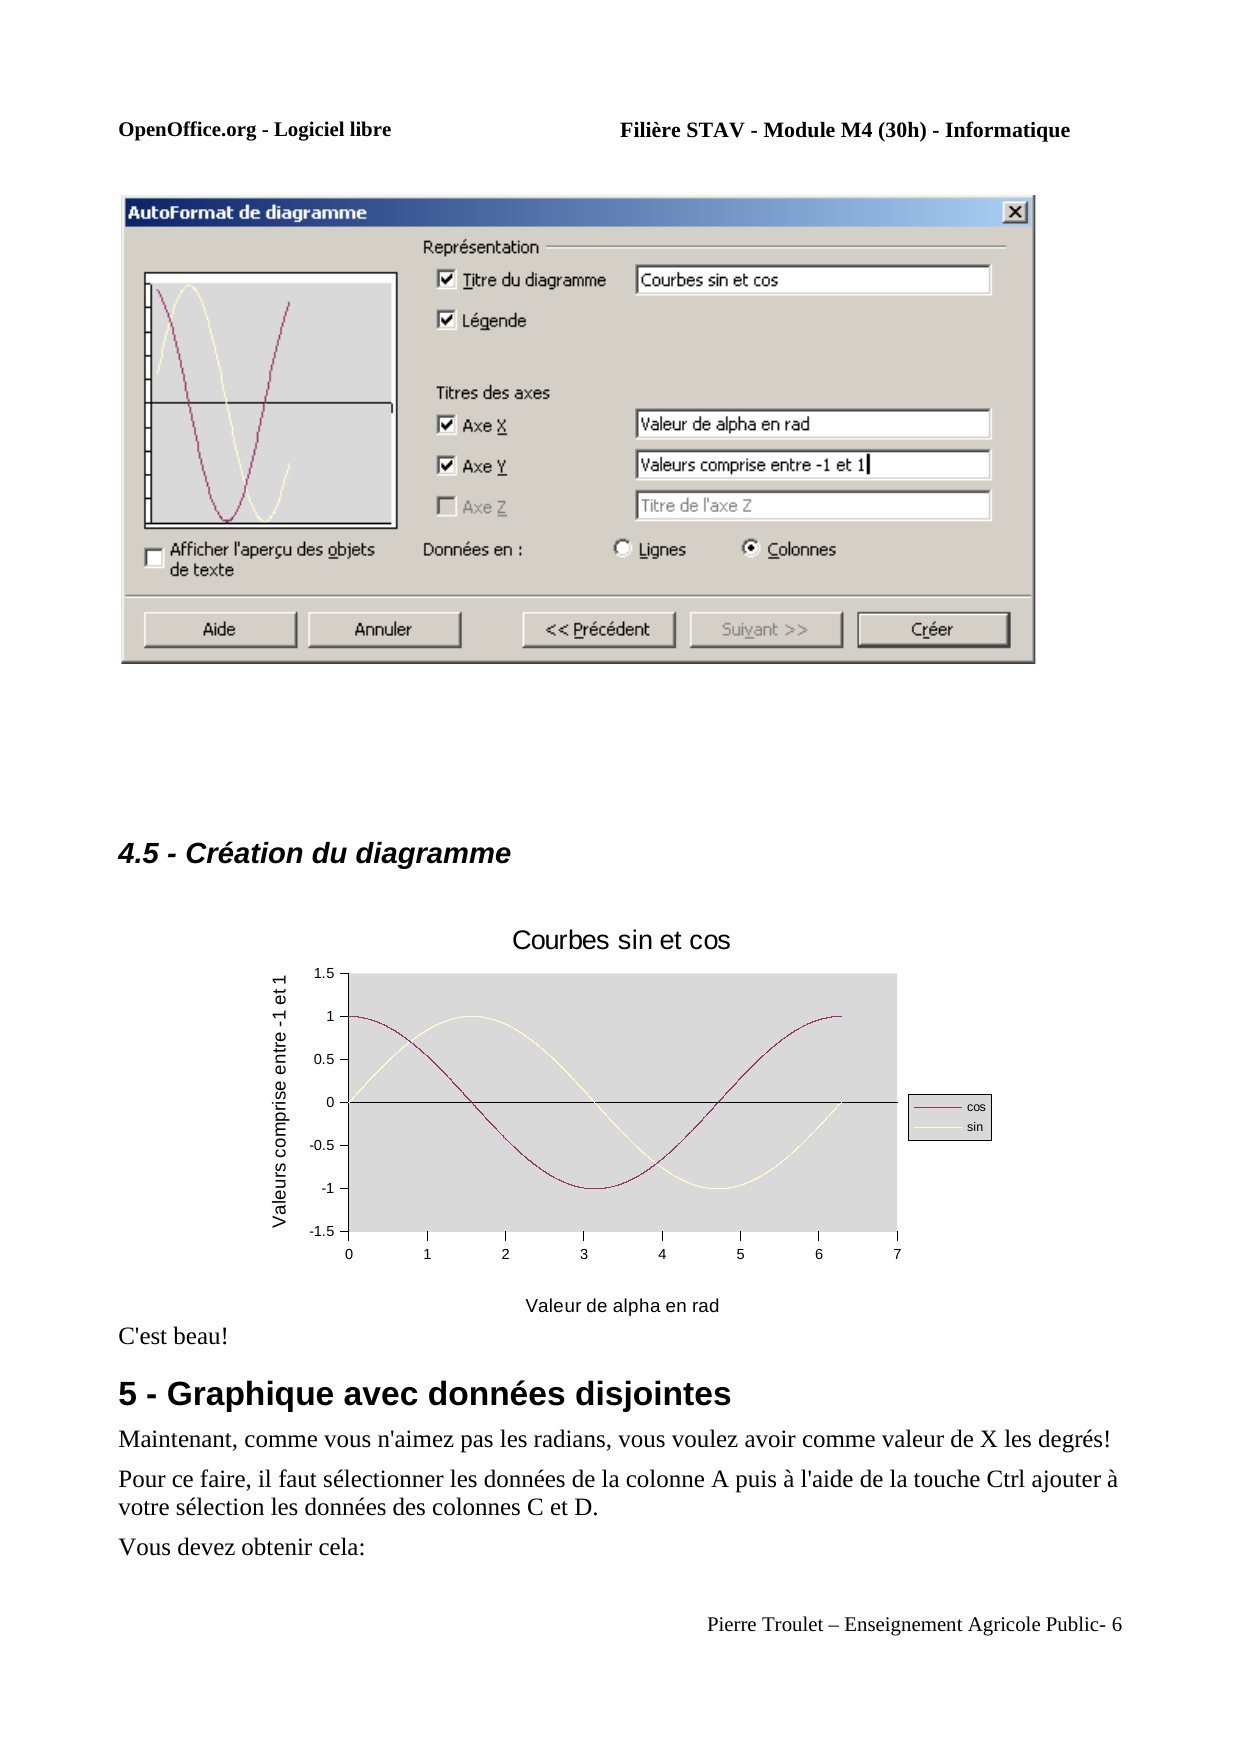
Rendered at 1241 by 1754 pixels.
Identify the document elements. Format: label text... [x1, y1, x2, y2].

text Vous devez obtenir cela: [118, 1533, 1122, 1561]
picture [121, 195, 1036, 664]
text C'est beau! [118, 922, 1122, 1350]
text Pour ce faire, il faut sélectionner les données de la colonne A puis à l'aide de la touche Ctrl ajouter à votre sélection les données des colonnes C et D. [118, 1465, 1122, 1521]
subtitle Graphique avec données disjointes [118, 1375, 1122, 1412]
text Maintenant, comme vous n'aimez pas les radians, vous voulez avoir comme valeur de X les degrés! [118, 1425, 1122, 1453]
subtitle Création du diagramme [118, 837, 1122, 870]
